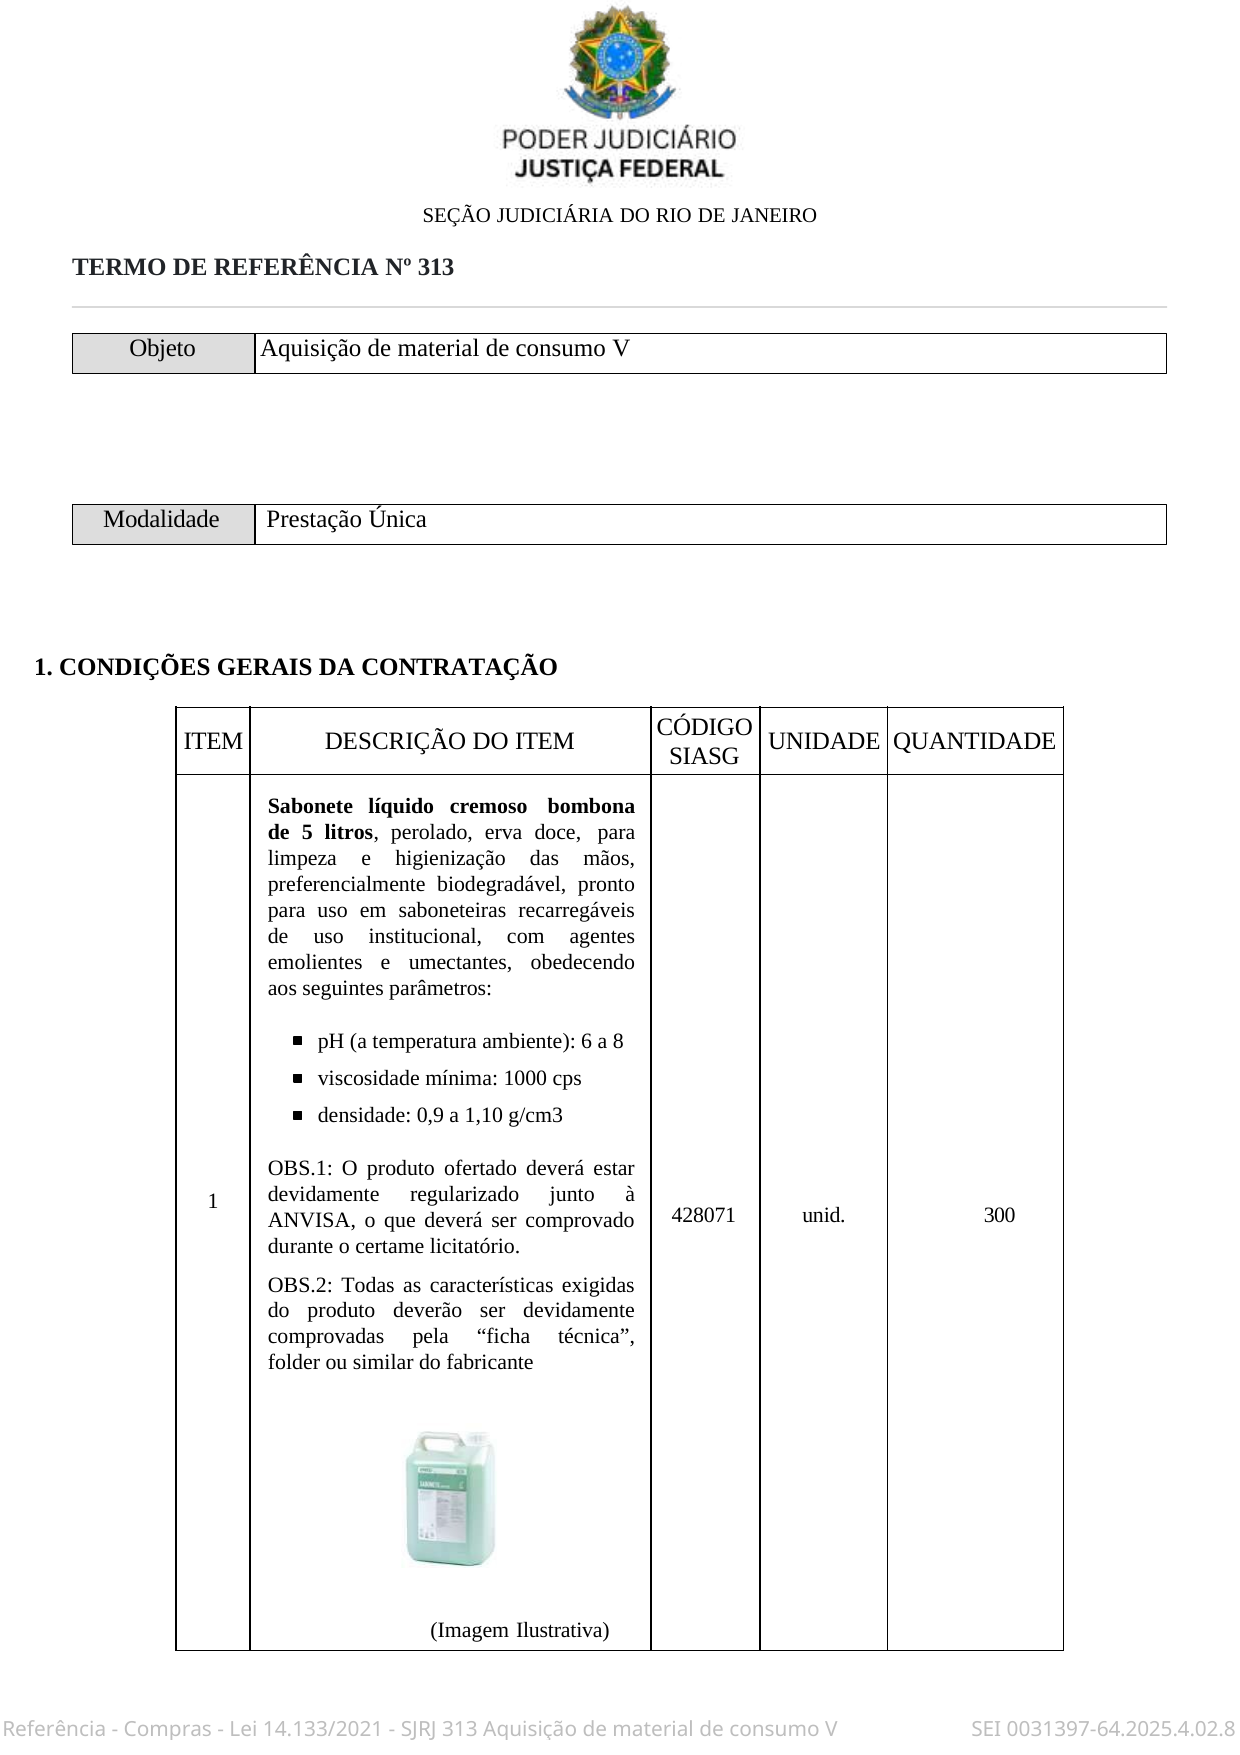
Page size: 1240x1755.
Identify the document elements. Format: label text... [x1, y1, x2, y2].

table_cell 428071 [652, 775, 759, 1650]
table_cell 1 [177, 775, 249, 1650]
table_header CÓDIGO SIASG [652, 708, 759, 774]
table_header UNIDADE [761, 708, 887, 774]
table_cell Sabonete líquido cremoso bombona de 5 litros, perolado, erva doce, para limpeza e higienização das mãos, preferencialmente biodegradável, pronto para uso em saboneteiras recarregáveis de uso institucional, com agentes emolientes e umectantes, obedecendo aos seguintes parâmetros: pH (a temperatura ambiente): 6 a 8 viscosidade mínima: 1000 cps densidade: 0,9 a 1,10 g/cm3 OBS.1: O produto ofertado deverá estar devidamente regularizado junto à ANVISA, o que deverá ser comprovado durante o certame licitatório. OBS.2: Todas as características exigidas do produto deverão ser devidamente comprovadas pela “ficha técnica”, folder ou similar do fabricante (Imagem Ilustrativa) [251, 775, 650, 1650]
table_cell unid. [761, 775, 887, 1650]
table_header DESCRIÇÃO DO ITEM [251, 708, 650, 774]
table_header ITEM [177, 708, 249, 774]
text TERMO DE REFERÊNCIA Nº 313 [72, 252, 1181, 280]
table_header QUANTIDADE [888, 708, 1063, 774]
table_cell 300 [888, 775, 1063, 1650]
text SEÇÃO JUDICIÁRIA DO RIO DE JANEIRO [64, 203, 1176, 227]
list CONDIÇÕES GERAIS DA CONTRATAÇÃO [34, 652, 1181, 681]
